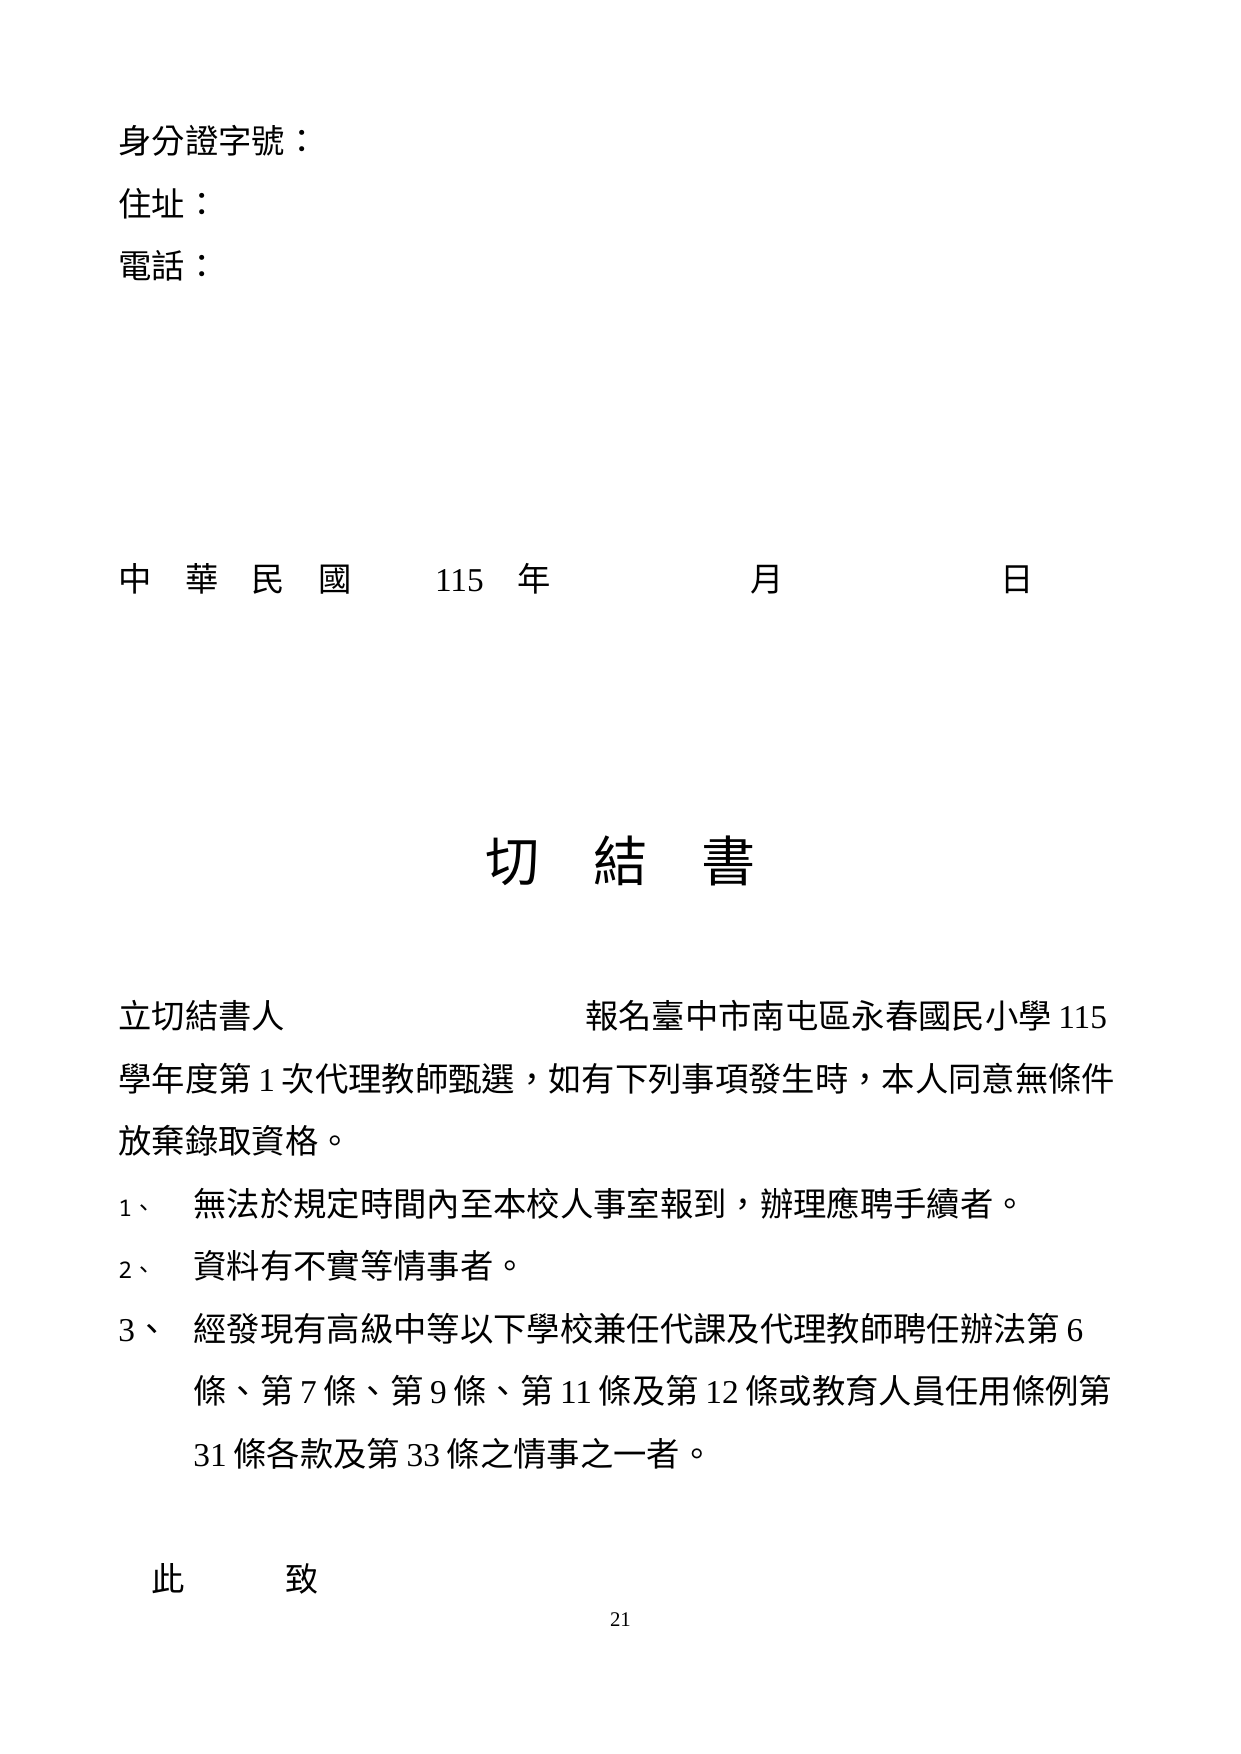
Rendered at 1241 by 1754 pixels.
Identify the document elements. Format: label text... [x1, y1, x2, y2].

text 住址： [118, 160, 1122, 223]
text 立切結書人 報名臺中市南屯區永春國民小學115學年度第1次代理教師甄選，如有下列事項發生時，本人同意無條件放棄錄取資格。 [118, 973, 1122, 1160]
list 經發現有高級中等以下學校兼任代課及代理教師聘任辦法第6條、第7條、第9條、第11條及第12條或教育人員任用條例第31條各款及第33條之情事之一者。 [118, 1285, 1122, 1473]
list 無法於規定時間內至本校人事室報到，辦理應聘手續者。 [118, 1160, 1122, 1223]
list 資料有不實等情事者。 [118, 1223, 1122, 1285]
text 此 致 [118, 1535, 1122, 1598]
text 身分證字號： [118, 98, 1122, 160]
text 切 結 書 [118, 785, 1122, 910]
text 電話： [118, 223, 1122, 285]
text 中 華 民 國 115 年 月 日 [118, 535, 1122, 598]
